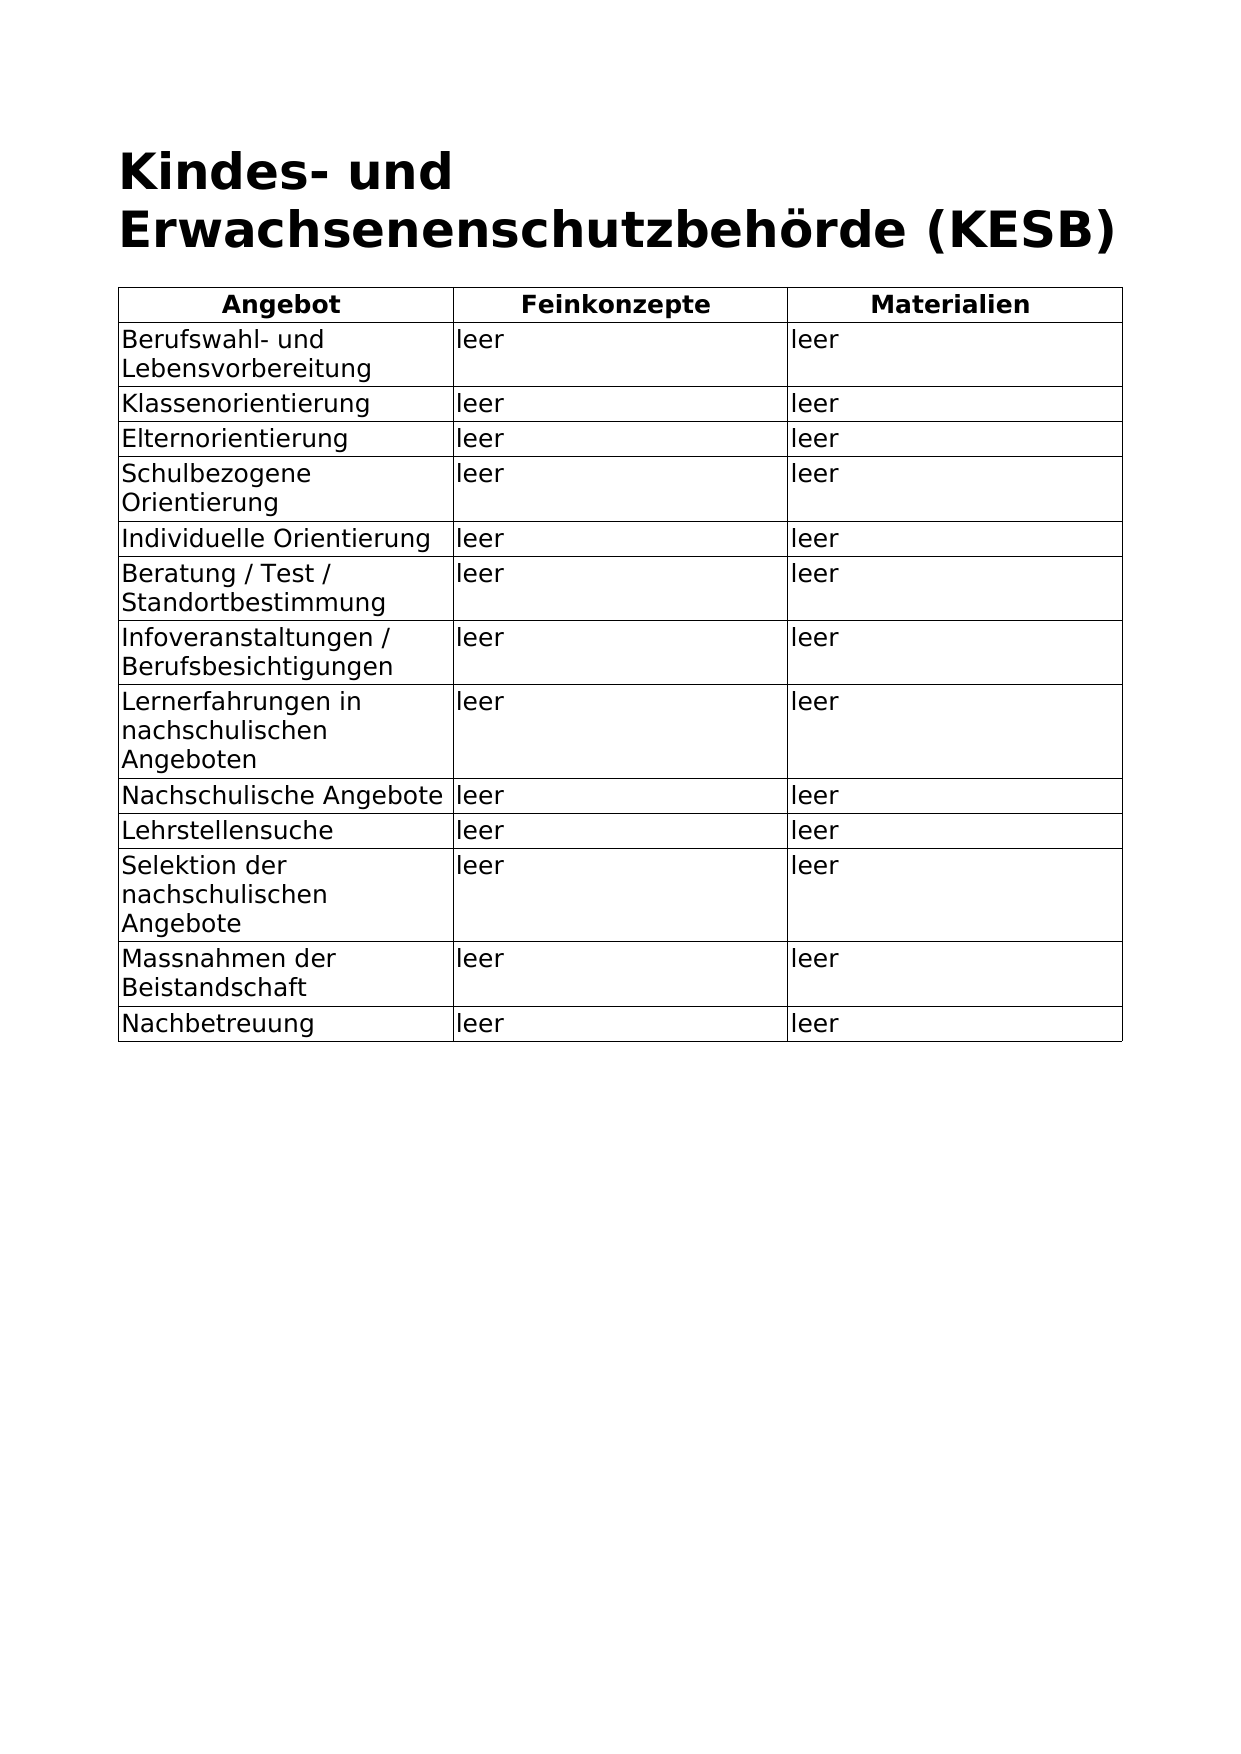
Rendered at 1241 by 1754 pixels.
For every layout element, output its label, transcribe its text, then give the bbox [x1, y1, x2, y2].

table_cell leer [788, 849, 1122, 941]
table_cell leer [788, 387, 1122, 421]
table_cell leer [454, 457, 787, 521]
table_cell Individuelle Orientierung [119, 522, 453, 556]
table_cell leer [788, 685, 1122, 778]
table_cell leer [454, 779, 787, 813]
table_cell leer [454, 323, 787, 386]
table_cell leer [454, 387, 787, 421]
table_cell Elternorientierung [119, 422, 453, 456]
table_cell Lernerfahrungen in nachschulischen Angeboten [119, 685, 453, 778]
table_cell Massnahmen der Beistandschaft [119, 942, 453, 1006]
table_cell leer [454, 942, 787, 1006]
table_cell leer [788, 457, 1122, 521]
table_cell Nachschulische Angebote [119, 779, 453, 813]
table_cell leer [788, 621, 1122, 684]
subtitle Kindes- und Erwachsenenschutzbehörde (KESB) [118, 143, 1122, 259]
table_cell Selektion der nachschulischen Angebote [119, 849, 453, 941]
table_cell leer [454, 1007, 787, 1041]
table_cell leer [788, 422, 1122, 456]
table_cell leer [454, 522, 787, 556]
table_cell leer [454, 557, 787, 620]
table_cell leer [788, 557, 1122, 620]
table_header Angebot [119, 288, 453, 322]
table_cell leer [788, 779, 1122, 813]
table_cell Schulbezogene Orientierung [119, 457, 453, 521]
table_header Materialien [788, 288, 1122, 322]
table_cell leer [788, 814, 1122, 848]
table_cell Nachbetreuung [119, 1007, 453, 1041]
table_cell leer [788, 1007, 1122, 1041]
table_cell Beratung / Test / Standortbestimmung [119, 557, 453, 620]
table_cell leer [454, 849, 787, 941]
table_cell leer [454, 685, 787, 778]
table_cell leer [454, 814, 787, 848]
table_cell Klassenorientierung [119, 387, 453, 421]
table_cell leer [454, 621, 787, 684]
table_cell Lehrstellensuche [119, 814, 453, 848]
table_cell Berufswahl- und Lebensvorbereitung [119, 323, 453, 386]
table_cell Infoveranstaltungen / Berufsbesichtigungen [119, 621, 453, 684]
table_cell leer [788, 522, 1122, 556]
table_header Feinkonzepte [454, 288, 787, 322]
table_cell leer [454, 422, 787, 456]
table_cell leer [788, 323, 1122, 386]
table_cell leer [788, 942, 1122, 1006]
